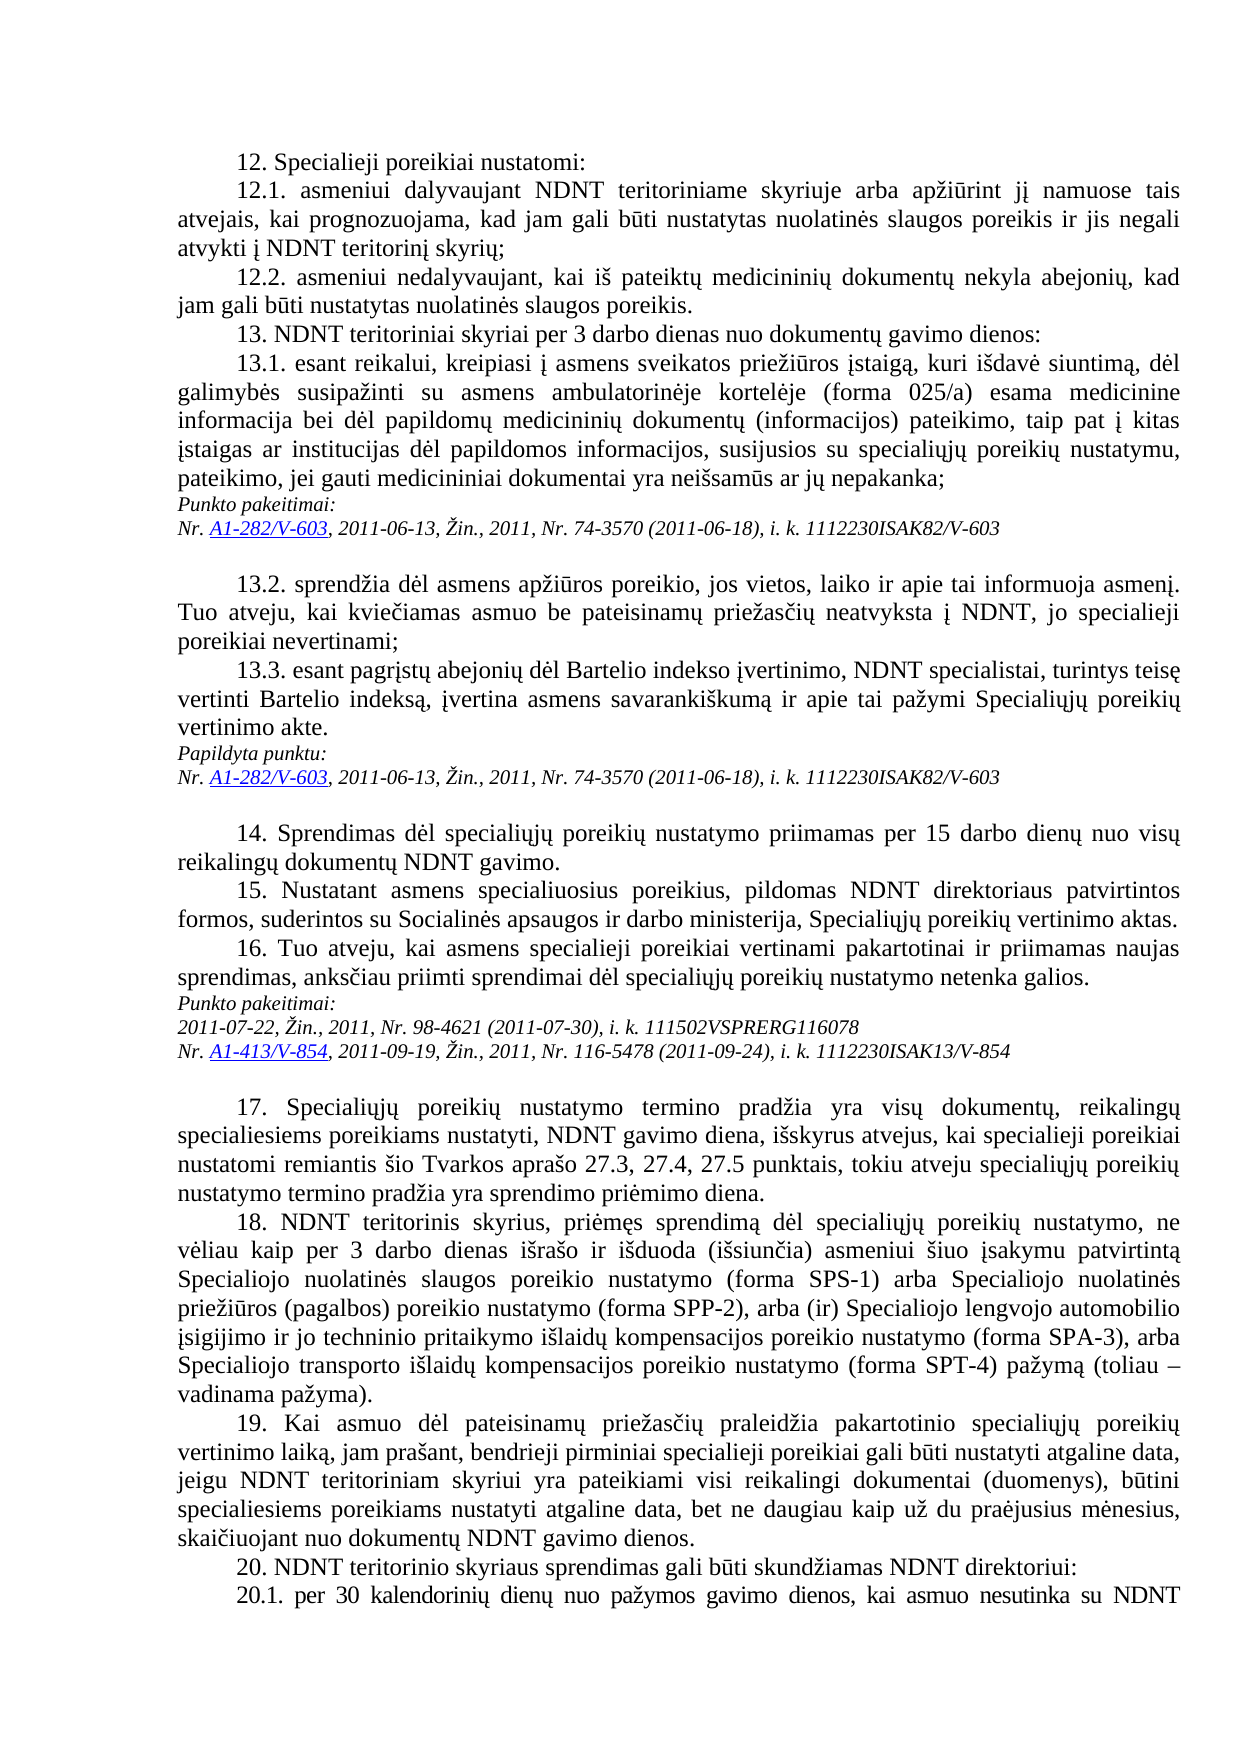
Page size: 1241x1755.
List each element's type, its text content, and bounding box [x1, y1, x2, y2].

text 13.2. sprendžia dėl asmens apžiūros poreikio, jos vietos, laiko ir apie tai informuoja asmenį. Tuo atveju, kai kviečiamas asmuo be pateisinamų priežasčių neatvyksta į NDNT, jo specialieji poreikiai nevertinami; [177, 569, 1181, 655]
text 12.1. asmeniui dalyvaujant NDNT teritoriniame skyriuje arba apžiūrint jį namuose tais atvejais, kai prognozuojama, kad jam gali būti nustatytas nuolatinės slaugos poreikis ir jis negali atvykti į NDNT teritorinį skyrių; [177, 176, 1181, 262]
text Nr. A1-282/V-603, 2011-06-13, Žin., 2011, Nr. 74-3570 (2011-06-18), i. k. 1112230ISAK82/V-603 [177, 765, 1181, 789]
text 18. NDNT teritorinis skyrius, priėmęs sprendimą dėl specialiųjų poreikių nustatymo, ne vėliau kaip per 3 darbo dienas išrašo ir išduoda (išsiunčia) asmeniui šiuo įsakymu patvirtintą Specialiojo nuolatinės slaugos poreikio nustatymo (forma SPS-1) arba Specialiojo nuolatinės priežiūros (pagalbos) poreikio nustatymo (forma SPP-2), arba (ir) Specialiojo lengvojo automobilio įsigijimo ir jo techninio pritaikymo išlaidų kompensacijos poreikio nustatymo (forma SPA-3), arba Specialiojo transporto išlaidų kompensacijos poreikio nustatymo (forma SPT-4) pažymą (toliau – vadinama pažyma). [177, 1207, 1181, 1408]
text 12.2. asmeniui nedalyvaujant, kai iš pateiktų medicininių dokumentų nekyla abejonių, kad jam gali būti nustatytas nuolatinės slaugos poreikis. [177, 262, 1181, 319]
text 17. Specialiųjų poreikių nustatymo termino pradžia yra visų dokumentų, reikalingų specialiesiems poreikiams nustatyti, NDNT gavimo diena, išskyrus atvejus, kai specialieji poreikiai nustatomi remiantis šio Tvarkos aprašo 27.3, 27.4, 27.5 punktais, tokiu atveju specialiųjų poreikių nustatymo termino pradžia yra sprendimo priėmimo diena. [177, 1092, 1181, 1207]
text Papildyta punktu: [177, 741, 1181, 765]
text Punkto pakeitimai: [177, 991, 1181, 1015]
text 13. NDNT teritoriniai skyriai per 3 darbo dienas nuo dokumentų gavimo dienos: [177, 319, 1181, 348]
text Nr. A1-282/V-603, 2011-06-13, Žin., 2011, Nr. 74-3570 (2011-06-18), i. k. 1112230ISAK82/V-603 [177, 516, 1181, 540]
text 19. Kai asmuo dėl pateisinamų priežasčių praleidžia pakartotinio specialiųjų poreikių vertinimo laiką, jam prašant, bendrieji pirminiai specialieji poreikiai gali būti nustatyti atgaline data, jeigu NDNT teritoriniam skyriui yra pateikiami visi reikalingi dokumentai (duomenys), būtini specialiesiems poreikiams nustatyti atgaline data, bet ne daugiau kaip už du praėjusius mėnesius, skaičiuojant nuo dokumentų NDNT gavimo dienos. [177, 1408, 1181, 1552]
text 14. Sprendimas dėl specialiųjų poreikių nustatymo priimamas per 15 darbo dienų nuo visų reikalingų dokumentų NDNT gavimo. [177, 818, 1181, 876]
text Punkto pakeitimai: [177, 492, 1181, 516]
text 13.3. esant pagrįstų abejonių dėl Bartelio indekso įvertinimo, NDNT specialistai, turintys teisę vertinti Bartelio indeksą, įvertina asmens savarankiškumą ir apie tai pažymi Specialiųjų poreikių vertinimo akte. [177, 655, 1181, 741]
text Nr. A1-413/V-854, 2011-09-19, Žin., 2011, Nr. 116-5478 (2011-09-24), i. k. 1112230ISAK13/V-854 [177, 1039, 1181, 1063]
text 12. Specialieji poreikiai nustatomi: [177, 147, 1181, 176]
text 15. Nustatant asmens specialiuosius poreikius, pildomas NDNT direktoriaus patvirtintos formos, suderintos su Socialinės apsaugos ir darbo ministerija, Specialiųjų poreikių vertinimo aktas. [177, 876, 1181, 933]
text 20. NDNT teritorinio skyriaus sprendimas gali būti skundžiamas NDNT direktoriui: [177, 1552, 1181, 1580]
text 20.1. per 30 kalendorinių dienų nuo pažymos gavimo dienos, kai asmuo nesutinka su NDNT [177, 1580, 1181, 1609]
text 16. Tuo atveju, kai asmens specialieji poreikiai vertinami pakartotinai ir priimamas naujas sprendimas, anksčiau priimti sprendimai dėl specialiųjų poreikių nustatymo netenka galios. [177, 933, 1181, 991]
text 2011-07-22, Žin., 2011, Nr. 98-4621 (2011-07-30), i. k. 111502VSPRERG116078 [177, 1015, 1181, 1039]
text 13.1. esant reikalui, kreipiasi į asmens sveikatos priežiūros įstaigą, kuri išdavė siuntimą, dėl galimybės susipažinti su asmens ambulatorinėje kortelėje (forma 025/a) esama medicinine informacija bei dėl papildomų medicininių dokumentų (informacijos) pateikimo, taip pat į kitas įstaigas ar institucijas dėl papildomos informacijos, susijusios su specialiųjų poreikių nustatymu, pateikimo, jei gauti medicininiai dokumentai yra neišsamūs ar jų nepakanka; [177, 348, 1181, 492]
